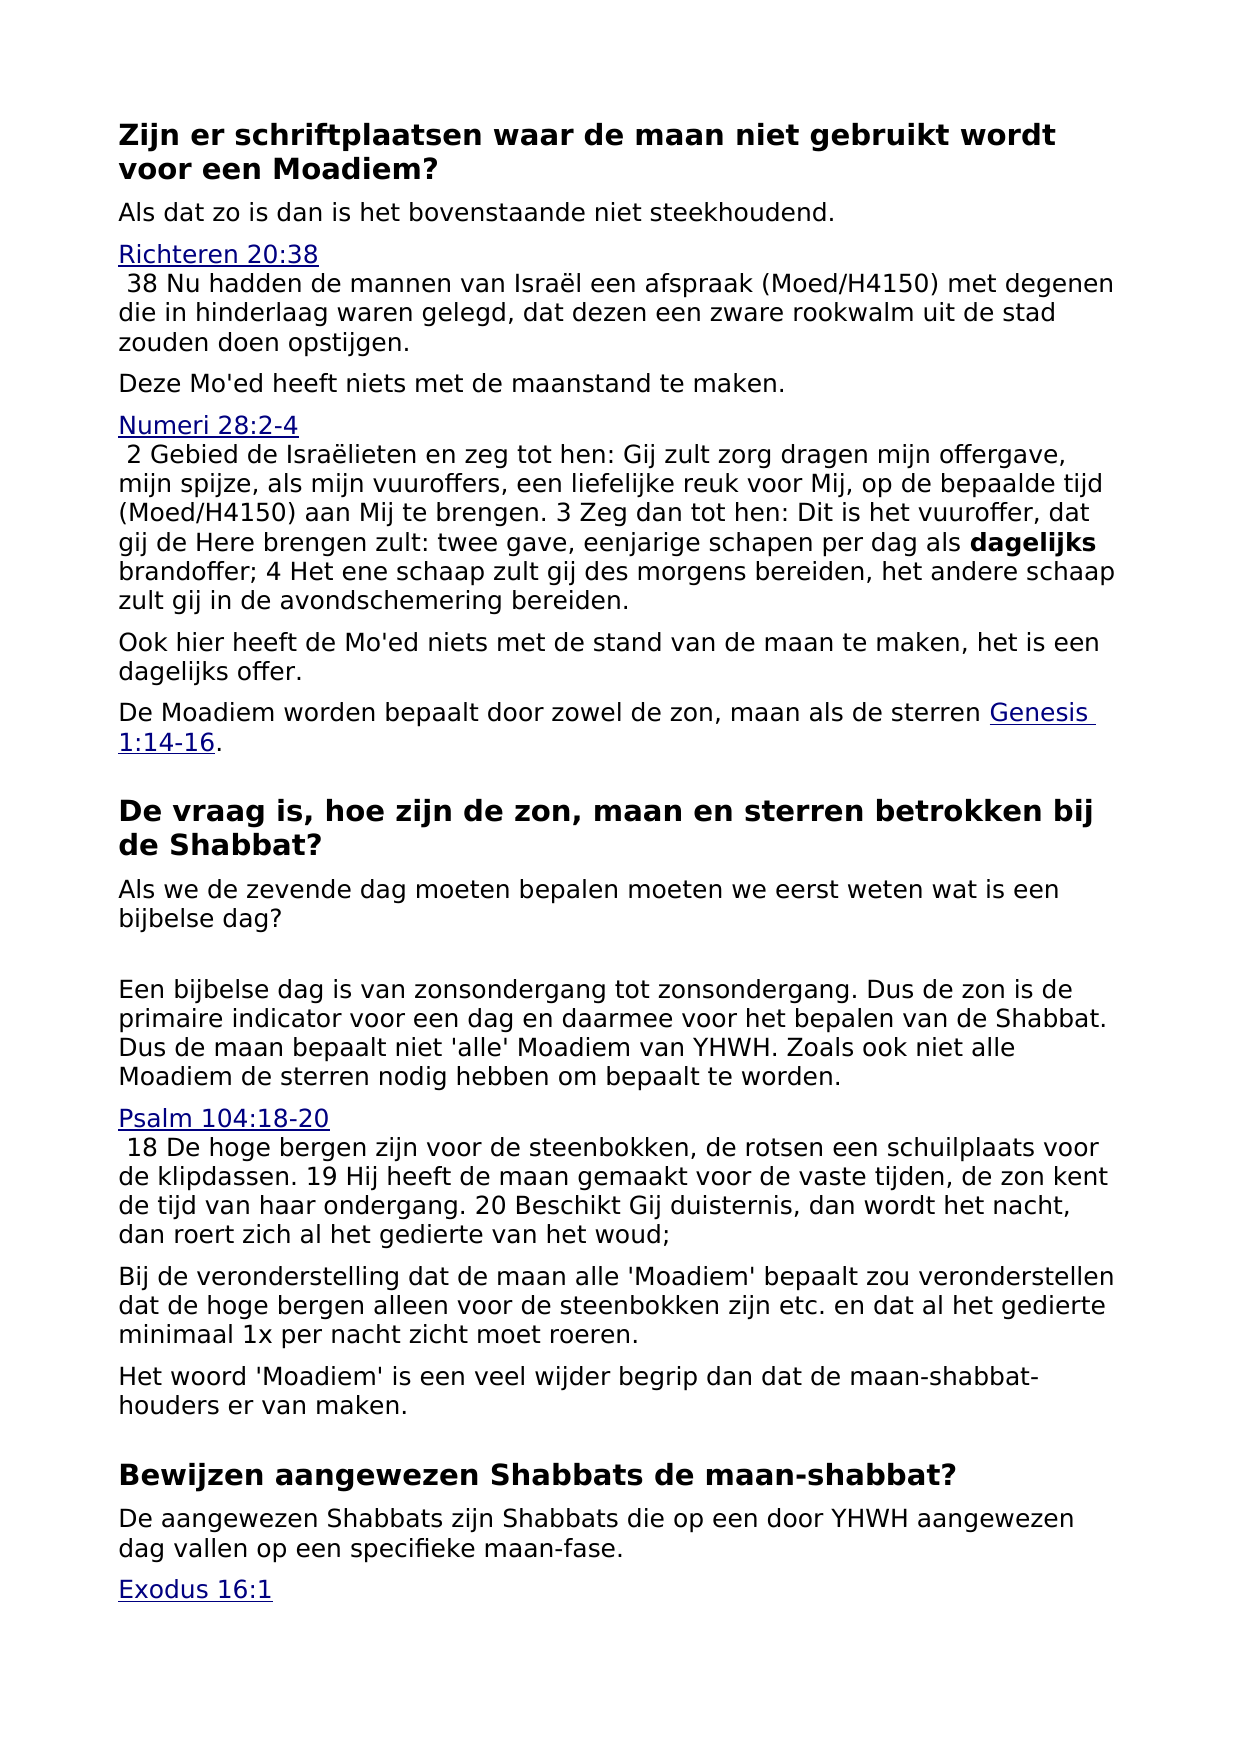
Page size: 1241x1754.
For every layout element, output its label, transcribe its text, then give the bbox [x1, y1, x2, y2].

text Een bijbelse dag is van zonsondergang tot zonsondergang. Dus de zon is de primaire indicator voor een dag en daarmee voor het bepalen van de Shabbat. Dus de maan bepaalt niet 'alle' Moadiem van YHWH. Zoals ook niet alle Moadiem de sterren nodig hebben om bepaalt te worden. [118, 975, 1122, 1091]
text Als we de zevende dag moeten bepalen moeten we eerst weten wat is een bijbelse dag? [118, 875, 1122, 962]
text Bij de veronderstelling dat de maan alle 'Moadiem' bepaalt zou veronderstellen dat de hoge bergen alleen voor de steenbokken zijn etc. en dat al het gedierte minimaal 1x per nacht zicht moet roeren. [118, 1262, 1122, 1350]
text Als dat zo is dan is het bovenstaande niet steekhoudend. [118, 198, 1122, 228]
text De Moadiem worden bepaalt door zowel de zon, maan als de sterren Genesis 1:14-16. [118, 698, 1122, 757]
text Deze Mo'ed heeft niets met de maanstand te maken. [118, 369, 1122, 398]
subtitle Bewijzen aangewezen Shabbats de maan-shabbat? [118, 1458, 1122, 1492]
text Ook hier heeft de Mo'ed niets met de stand van de maan te maken, het is een dagelijks offer. [118, 628, 1122, 686]
text Het woord 'Moadiem' is een veel wijder begrip dan dat de maan-shabbat-houders er van maken. [118, 1362, 1122, 1421]
text Richteren 20:38 38 Nu hadden de mannen van Israël een afspraak (Moed/H4150) met degenen die in hinderlaag waren gelegd, dat dezen een zware rookwalm uit de stad zouden doen opstijgen. [118, 240, 1122, 357]
subtitle Zijn er schriftplaatsen waar de maan niet gebruikt wordt voor een Moadiem? [118, 118, 1122, 186]
subtitle De vraag is, hoe zijn de zon, maan en sterren betrokken bij de Shabbat? [118, 794, 1122, 862]
text Exodus 16:1 [118, 1575, 1122, 1604]
text Psalm 104:18-20 18 De hoge bergen zijn voor de steenbokken, de rotsen een schuilplaats voor de klipdassen. 19 Hij heeft de maan gemaakt voor de vaste tijden, de zon kent de tijd van haar ondergang. 20 Beschikt Gij duisternis, dan wordt het nacht, dan roert zich al het gedierte van het woud; [118, 1104, 1122, 1250]
text De aangewezen Shabbats zijn Shabbats die op een door YHWH aangewezen dag vallen op een specifieke maan-fase. [118, 1504, 1122, 1563]
text Numeri 28:2-4 2 Gebied de Israëlieten en zeg tot hen: Gij zult zorg dragen mijn offergave, mijn spijze, als mijn vuuroffers, een liefelijke reuk voor Mij, op de bepaalde tijd (Moed/H4150) aan Mij te brengen. 3 Zeg dan tot hen: Dit is het vuuroffer, dat gij de Here brengen zult: twee gave, eenjarige schapen per dag als dagelijks brandoffer; 4 Het ene schaap zult gij des morgens bereiden, het andere schaap zult gij in de avondschemering bereiden. [118, 411, 1122, 615]
